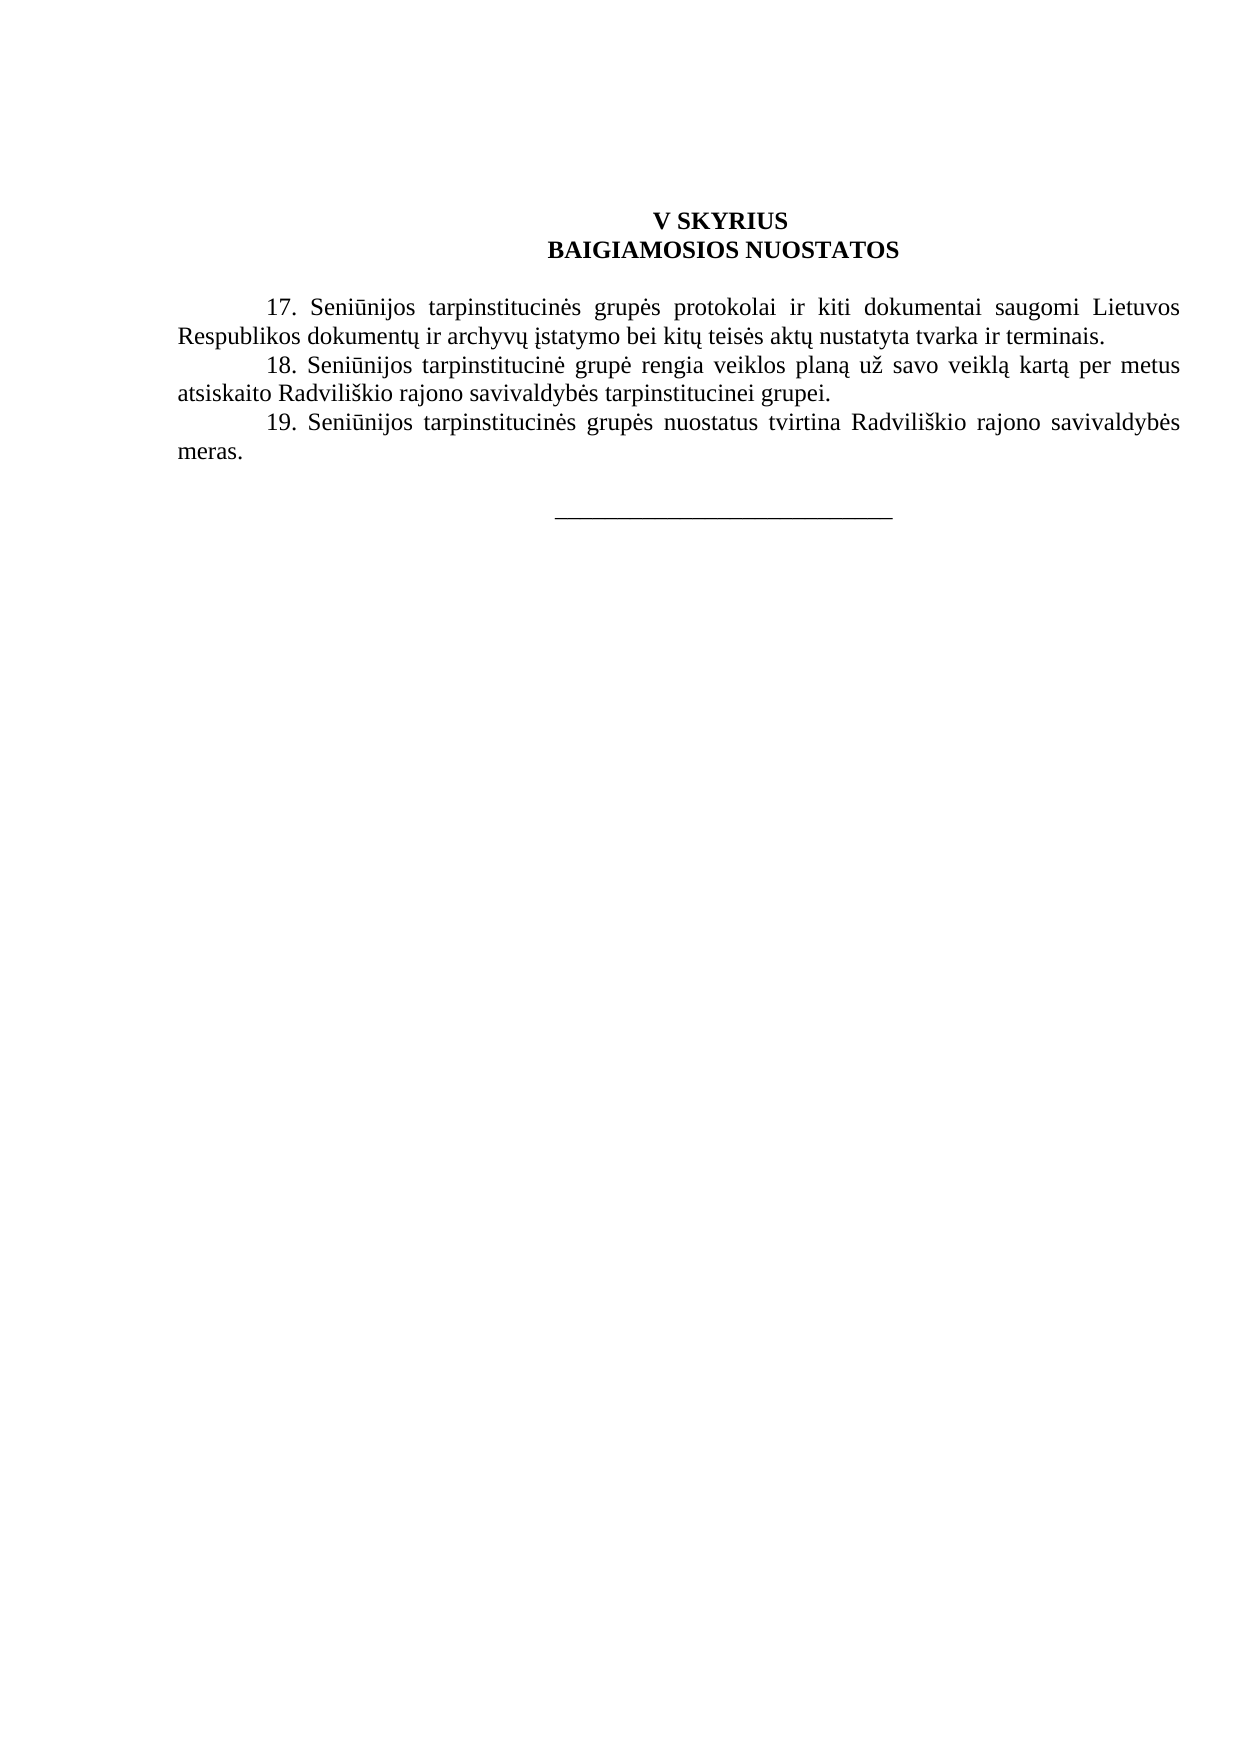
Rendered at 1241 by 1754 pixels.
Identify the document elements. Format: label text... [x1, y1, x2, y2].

text ___________________________ [177, 493, 1181, 522]
text 19. Seniūnijos tarpinstitucinės grupės nuostatus tvirtina Radviliškio rajono savivaldybės meras. [177, 407, 1181, 465]
text 18. Seniūnijos tarpinstitucinė grupė rengia veiklos planą už savo veiklą kartą per metus atsiskaito Radviliškio rajono savivaldybės tarpinstitucinei grupei. [177, 350, 1181, 407]
text 17. Seniūnijos tarpinstitucinės grupės protokolai ir kiti dokumentai saugomi Lietuvos Respublikos dokumentų ir archyvų įstatymo bei kitų teisės aktų nustatyta tvarka ir terminais. [177, 292, 1181, 350]
text V SKYRIUS [177, 206, 1181, 235]
text BAIGIAMOSIOS NUOSTATOS [177, 235, 1181, 263]
